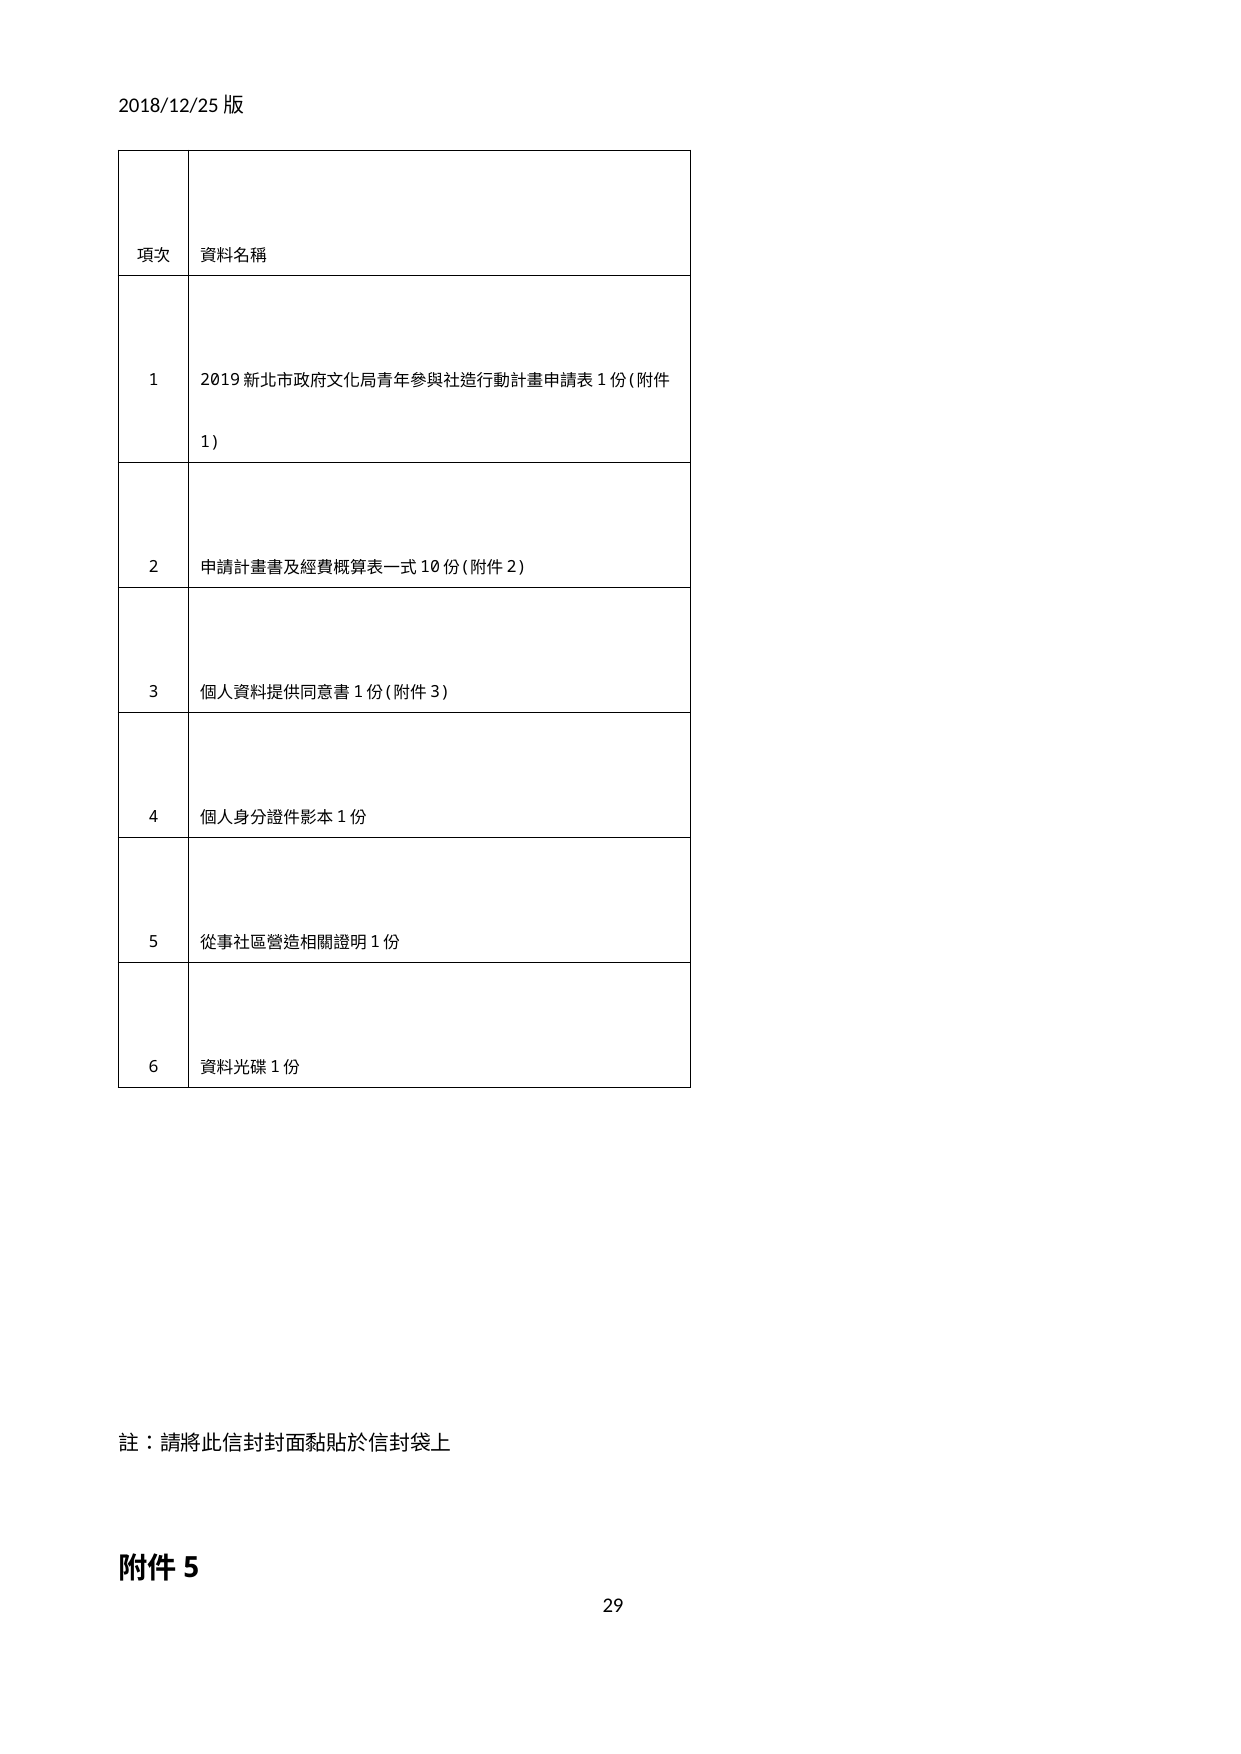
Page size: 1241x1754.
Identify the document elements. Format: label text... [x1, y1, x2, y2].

table_cell 5 [119, 838, 188, 962]
table_header 資料名稱 [189, 151, 690, 274]
table_header 項次 [119, 151, 188, 274]
table_cell 資料光碟1份 [189, 963, 690, 1087]
table_cell 從事社區營造相關證明1份 [189, 838, 690, 962]
table_cell 3 [119, 588, 188, 712]
table_cell 個人身分證件影本1份 [189, 713, 690, 837]
table_cell 個人資料提供同意書1份(附件3) [189, 588, 690, 712]
text 附件5 [118, 1524, 1107, 1587]
table_cell 2 [119, 463, 188, 587]
table_cell 1 [119, 276, 188, 462]
table_cell 4 [119, 713, 188, 837]
text 註：請將此信封封面黏貼於信封袋上 [118, 1399, 1107, 1462]
table_cell 2019新北市政府文化局青年參與社造行動計畫申請表1份(附件1) [189, 276, 690, 462]
table_cell 6 [119, 963, 188, 1087]
table_cell 申請計畫書及經費概算表一式10份(附件2) [189, 463, 690, 587]
